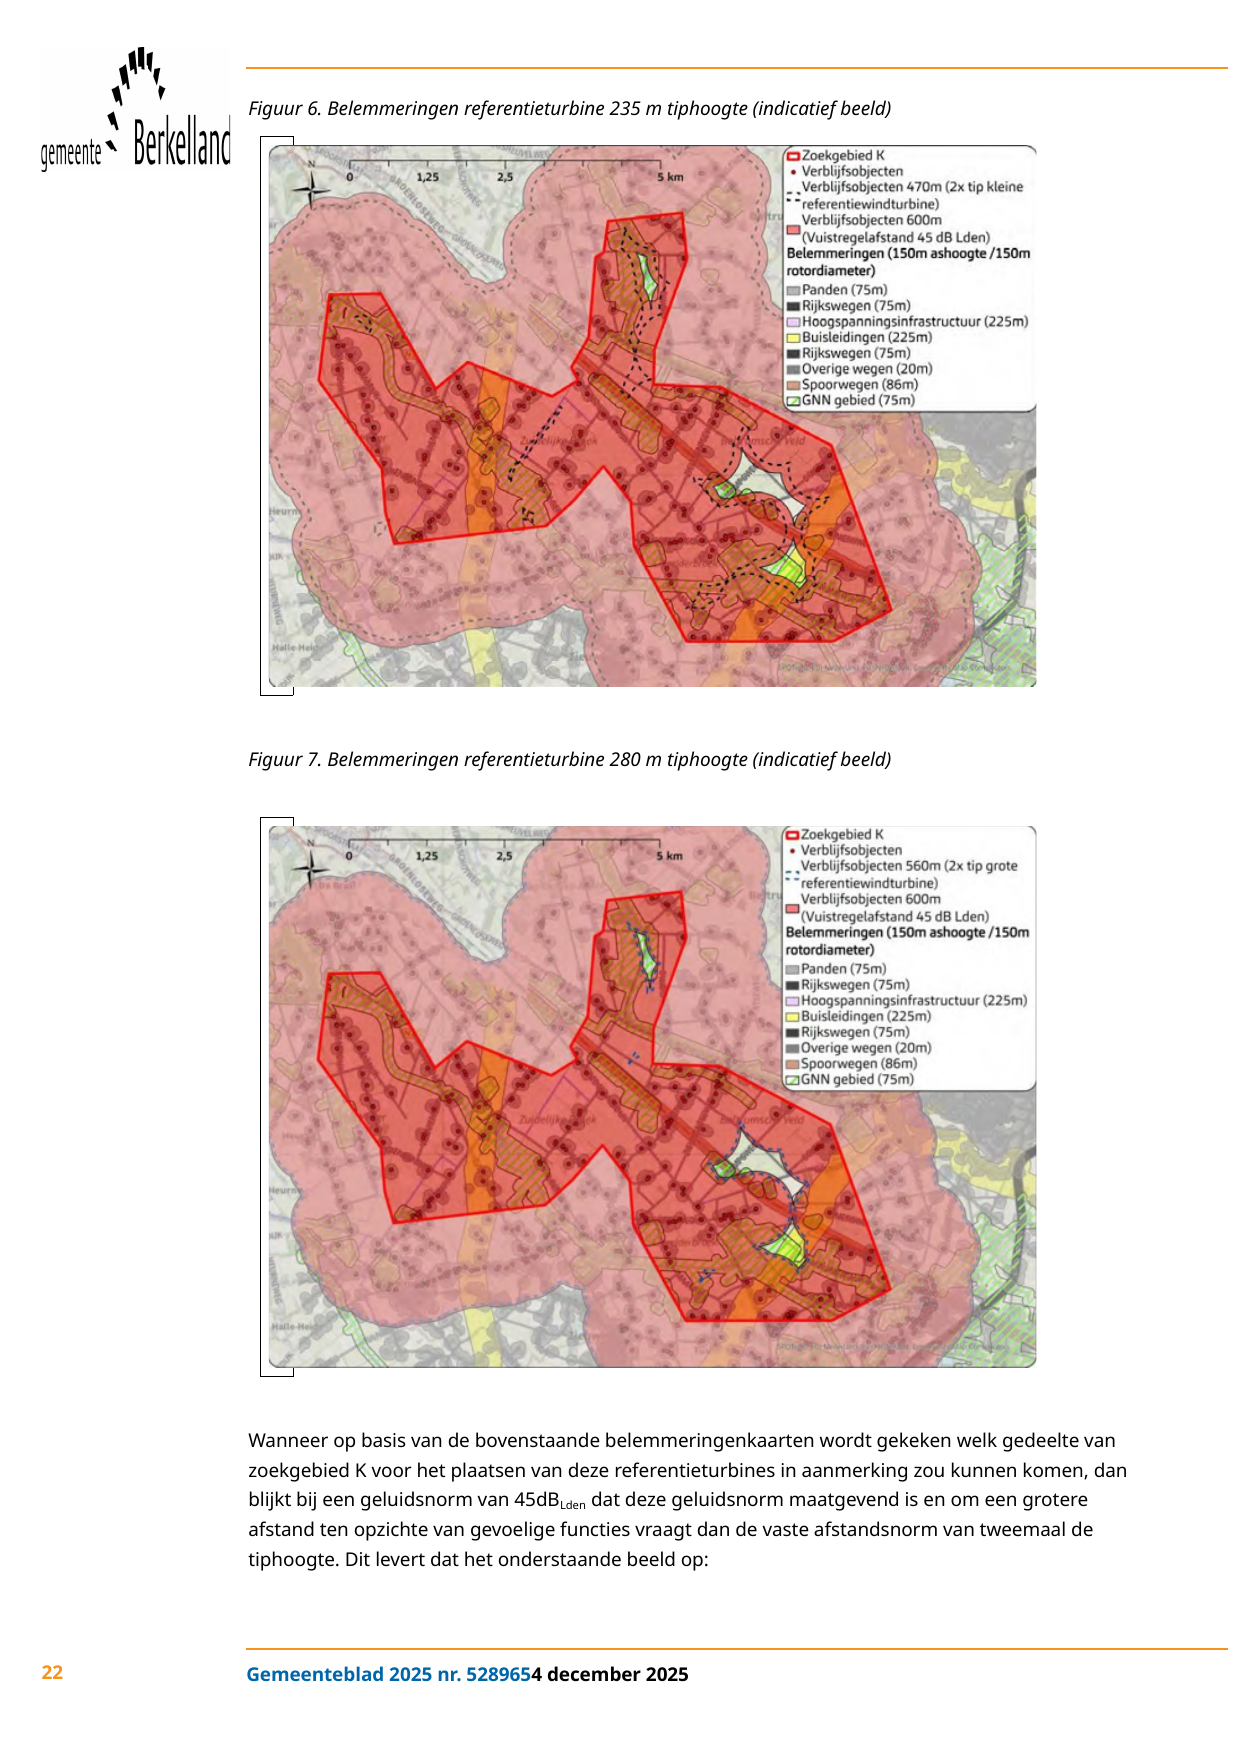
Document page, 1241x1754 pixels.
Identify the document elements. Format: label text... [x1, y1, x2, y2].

text Figuur 6. Belemmeringen referentieturbine 235 m tiphoogte (indicatief beeld) [248, 95, 1152, 121]
text Wanneer op basis van de bovenstaande belemmeringenkaarten wordt gekeken welk gedeelte van zoekgebied K voor het plaatsen van deze referentieturbines in aanmerking zou kunnen komen, dan blijkt bij een geluidsnorm van 45dBLden dat deze geluidsnorm maatgevend is en om een grotere afstand ten opzichte van gevoelige functies vraagt dan de vaste afstandsnorm van tweemaal de tiphoogte. Dit levert dat het onderstaande beeld op: [248, 1427, 1152, 1572]
picture [268, 826, 1037, 1368]
text Figuur 7. Belemmeringen referentieturbine 280 m tiphoogte (indicatief beeld) [248, 746, 1152, 772]
picture [268, 145, 1037, 687]
picture [41, 47, 231, 172]
